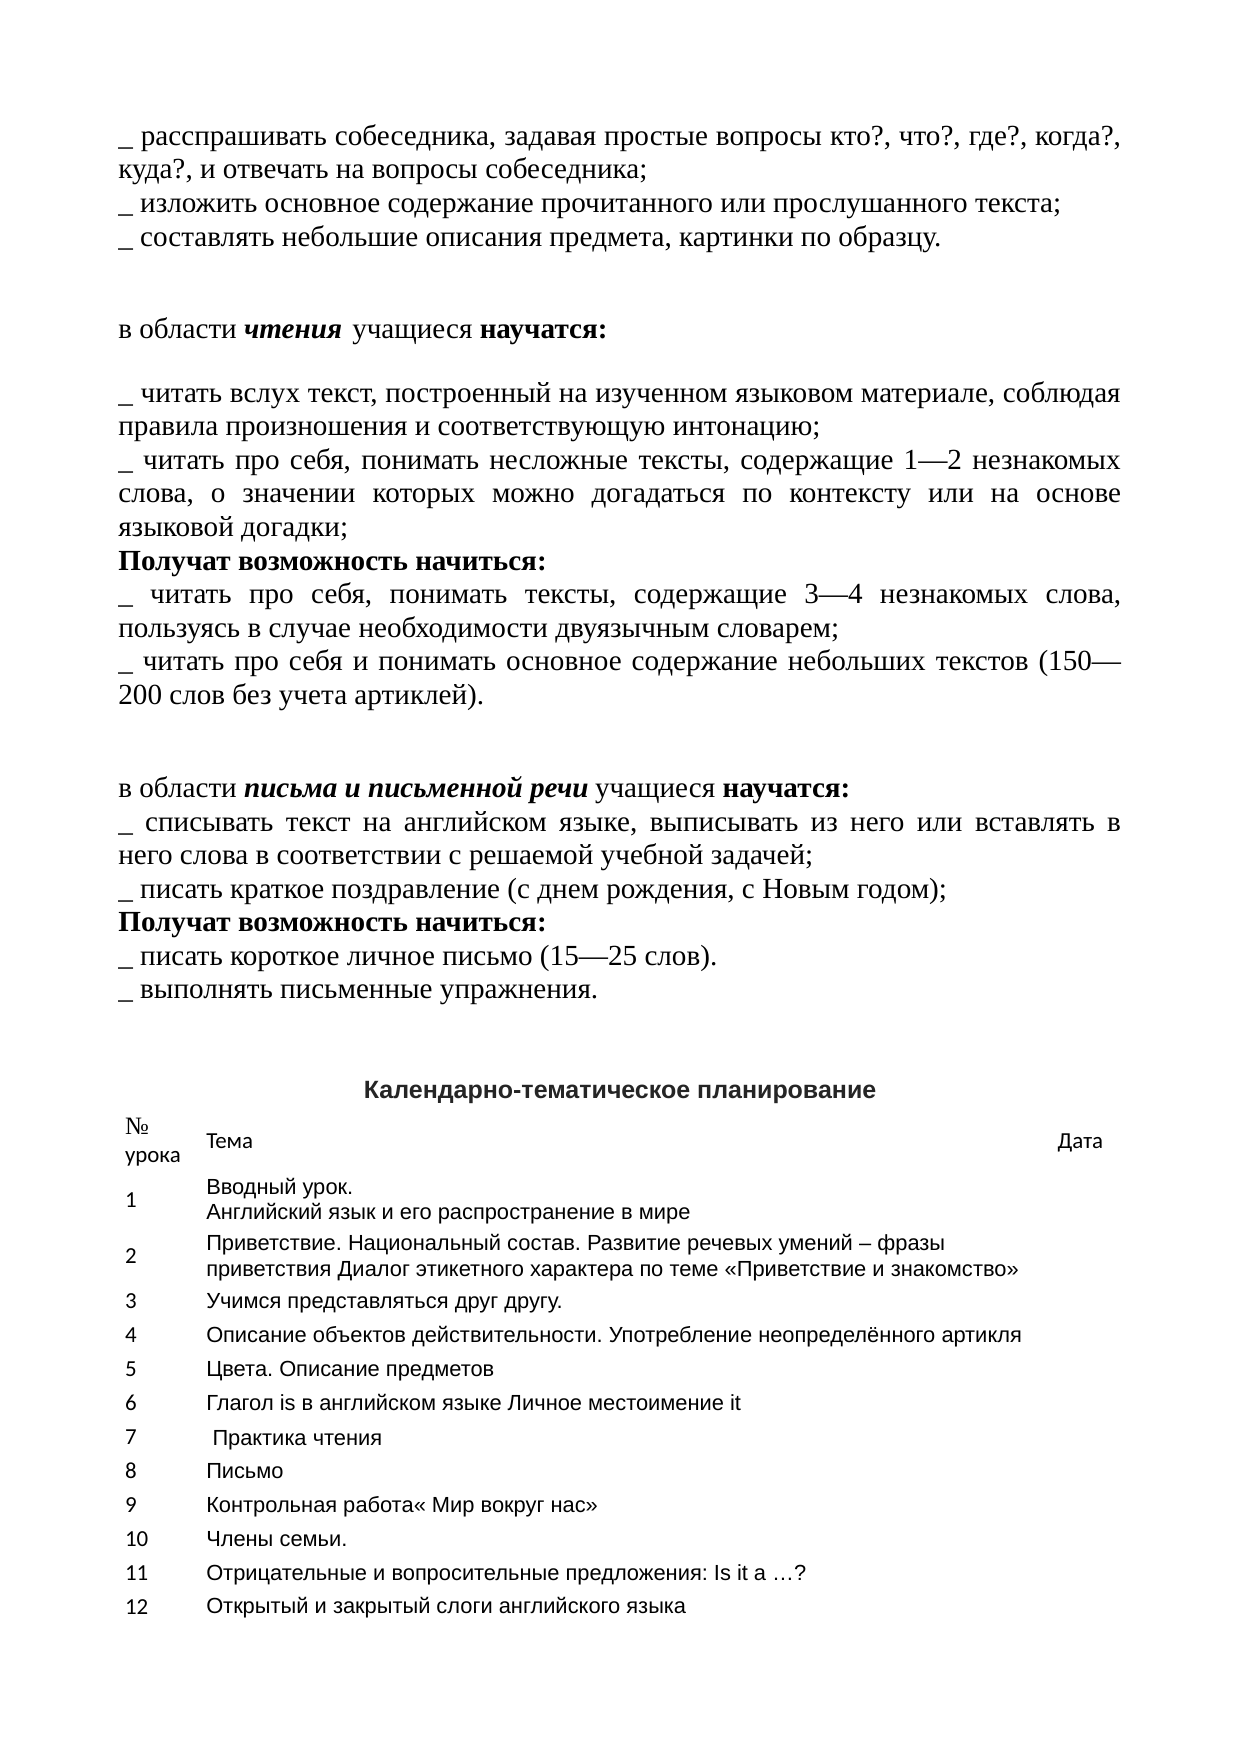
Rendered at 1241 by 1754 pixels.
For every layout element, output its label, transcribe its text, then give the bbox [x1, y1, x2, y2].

text _ читать про себя и понимать основное содержание небольших текстов (150—200 слов без учета артиклей). [118, 643, 1122, 710]
table_cell 7 [122, 1419, 203, 1454]
text Календарно-тематическое планирование [118, 1075, 1122, 1104]
table_cell 3 [122, 1284, 203, 1317]
table_cell 2 [122, 1228, 203, 1284]
text Получат возможность начиться: [118, 904, 1122, 938]
table_cell [1055, 1284, 1123, 1317]
text Получат возможность начиться: [118, 543, 1122, 576]
table_cell Письмо [203, 1454, 1054, 1487]
table_cell 1 [122, 1171, 203, 1227]
table_cell Учимся представляться друг другу. [203, 1284, 1054, 1317]
table_header № урока [122, 1109, 203, 1171]
table_header Тема [203, 1109, 1054, 1171]
table_cell [1055, 1555, 1123, 1589]
table_cell [1055, 1228, 1123, 1284]
text _ составлять небольшие описания предмета, картинки по образцу. [118, 219, 1122, 252]
table_cell Контрольная работа« Мир вокруг нас» [203, 1488, 1054, 1521]
text _ читать вслух текст, построенный на изученном языковом материале, соблюдая правила произношения и соответствующую интонацию; [118, 375, 1122, 442]
table_cell Вводный урок. Английский язык и его распространение в мире [203, 1171, 1054, 1227]
text _ расспрашивать собеседника, задавая простые вопросы кто?, что?, где?, когда?, куда?, и отвечать на вопросы собеседника; [118, 118, 1122, 185]
text в области письма и письменной речи учащиеся научатся: [118, 770, 1122, 804]
table_cell [1055, 1488, 1123, 1521]
text _ списывать текст на английском языке, выписывать из него или вставлять в него слова в соответствии с решаемой учебной задачей; [118, 804, 1122, 871]
table_cell [1055, 1351, 1123, 1385]
table_cell Члены семьи. [203, 1521, 1054, 1555]
table_cell [1055, 1589, 1123, 1623]
table_cell [1055, 1521, 1123, 1555]
table_cell Открытый и закрытый слоги английского языка [203, 1589, 1054, 1623]
text _ читать про себя, понимать тексты, содержащие 3—4 незнакомых слова, пользуясь в случае необходимости двуязычным словарем; [118, 576, 1122, 643]
table_cell 12 [122, 1589, 203, 1623]
table_cell [1055, 1171, 1123, 1227]
table_cell 11 [122, 1555, 203, 1589]
table_cell [1055, 1385, 1123, 1419]
table_cell 6 [122, 1385, 203, 1419]
text _ писать короткое личное письмо (15—25 слов). [118, 938, 1122, 971]
table_cell [1055, 1454, 1123, 1487]
text _ писать краткое поздравление (с днем рождения, с Новым годом); [118, 871, 1122, 904]
table_cell 5 [122, 1351, 203, 1385]
text _ выполнять письменные упражнения. [118, 971, 1122, 1005]
table_cell 4 [122, 1318, 203, 1351]
table_cell [1055, 1419, 1123, 1454]
table_cell Глагол is в английском языке Личное местоимение it [203, 1385, 1054, 1419]
table_cell Цвета. Описание предметов [203, 1351, 1054, 1385]
table_cell Приветствие. Национальный состав. Развитие речевых умений – фразы приветствия Диалог этикетного характера по теме «Приветствие и знакомство» [203, 1228, 1054, 1284]
table_cell Практика чтения [203, 1419, 1054, 1454]
text _ читать про себя, понимать несложные тексты, содержащие 1—2 незнакомых слова, о значении которых можно догадаться по контексту или на основе языковой догадки; [118, 442, 1122, 543]
table_cell Отрицательные и вопросительные предложения: Is it a …? [203, 1555, 1054, 1589]
table_cell 9 [122, 1488, 203, 1521]
text _ изложить основное содержание прочитанного или прослушанного текста; [118, 185, 1122, 219]
table_cell Описание объектов действительности. Употребление неопределённого артикля [203, 1318, 1054, 1351]
table_cell [1055, 1318, 1123, 1351]
table_cell 8 [122, 1454, 203, 1487]
text в области чтения учащиеся научатся: [118, 312, 1122, 345]
table_cell 10 [122, 1521, 203, 1555]
table_header Дата [1055, 1109, 1123, 1171]
